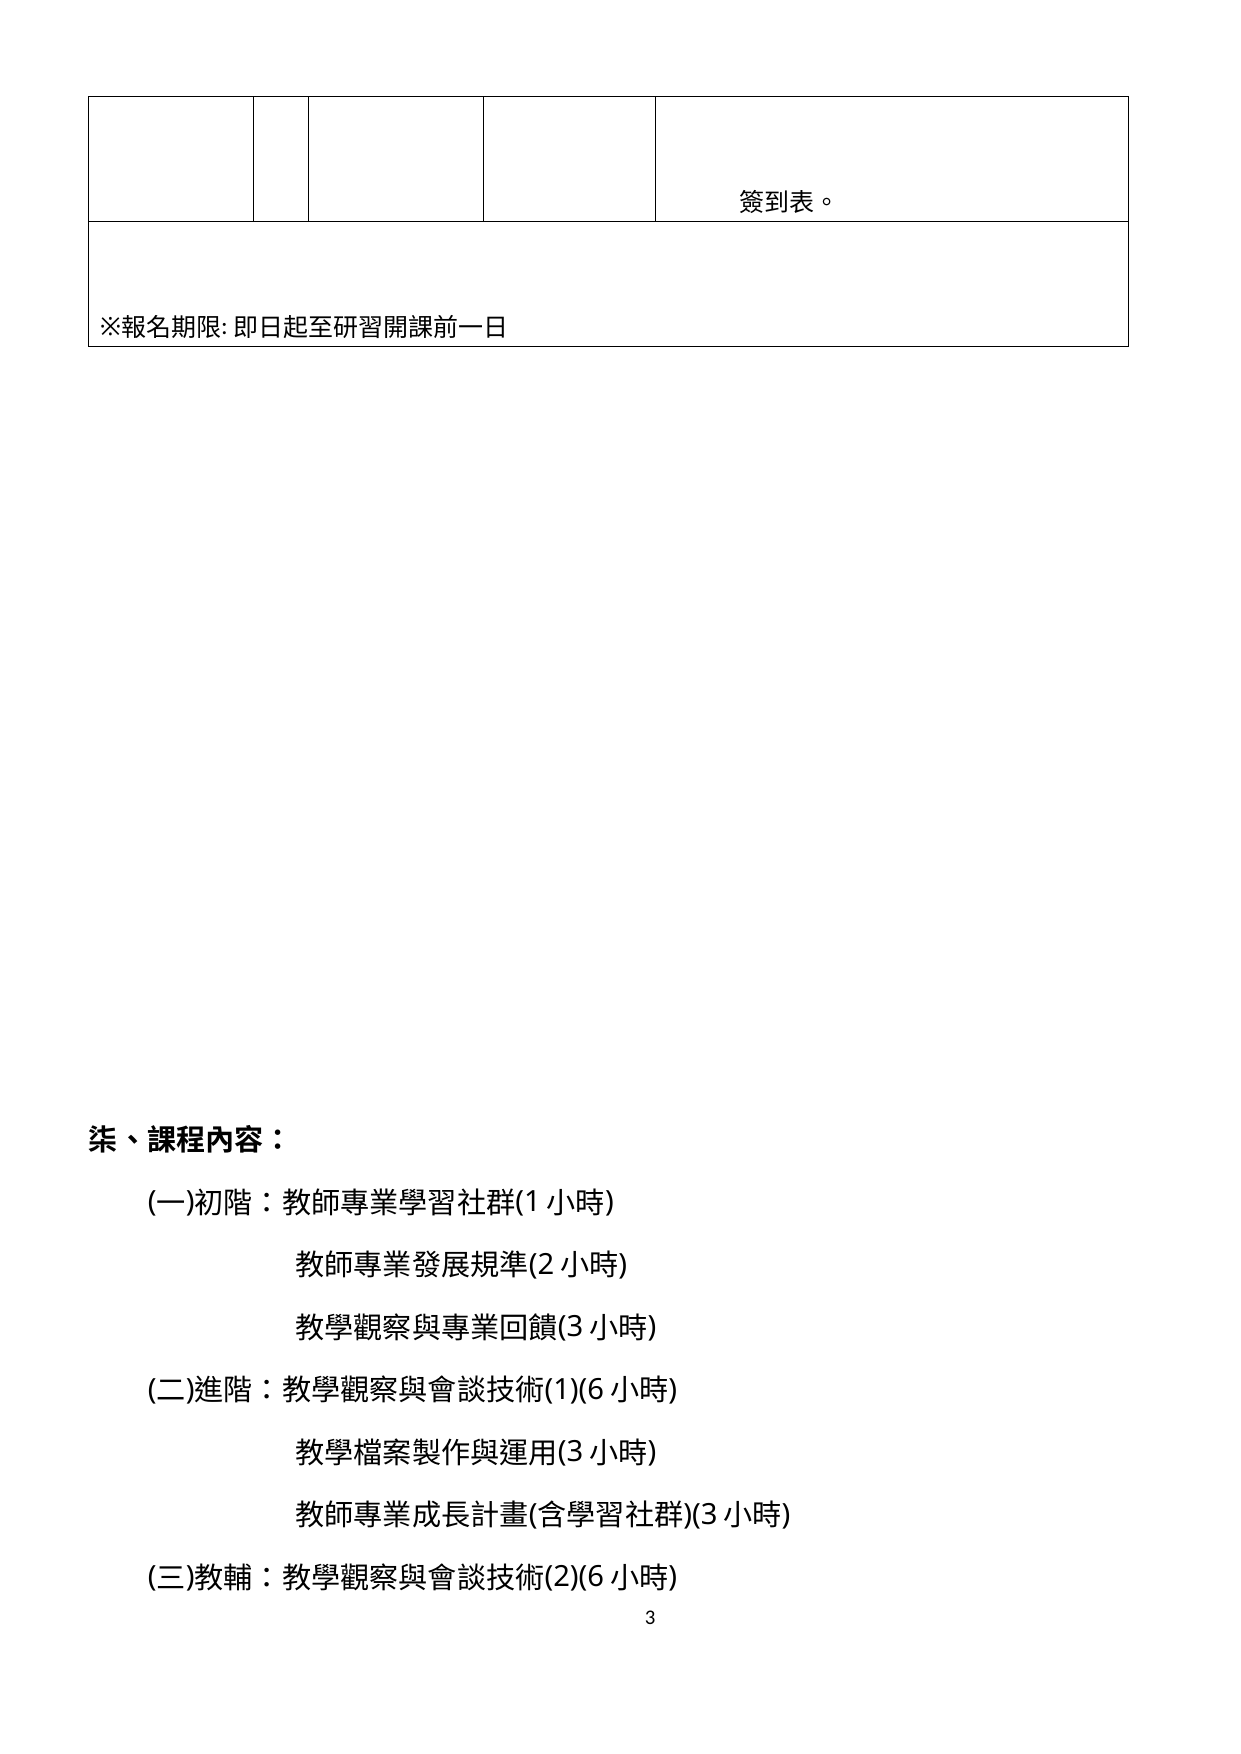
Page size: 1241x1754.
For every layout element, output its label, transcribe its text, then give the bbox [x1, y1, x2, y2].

text 教師專業發展規準(2小時) [148, 1221, 1211, 1284]
table_cell 簽到表。 [656, 97, 1128, 221]
table_cell [484, 97, 655, 221]
text 教師專業成長計畫(含學習社群)(3小時) [148, 1471, 1211, 1534]
text (一)初階：教師專業學習社群(1小時) [148, 1159, 1211, 1221]
text 教學觀察與專業回饋(3小時) [148, 1284, 1211, 1346]
text 教學檔案製作與運用(3小時) [148, 1409, 1211, 1471]
table_cell ※報名期限: 即日起至研習開課前一日 [89, 222, 1128, 346]
table_cell [309, 97, 483, 221]
text (三)教輔：教學觀察與會談技術(2)(6小時) [148, 1534, 1211, 1596]
table_cell [254, 97, 308, 221]
text 柒、課程內容： [89, 1096, 1211, 1159]
table_cell [89, 97, 253, 221]
text (二)進階：教學觀察與會談技術(1)(6小時) [148, 1346, 1211, 1409]
